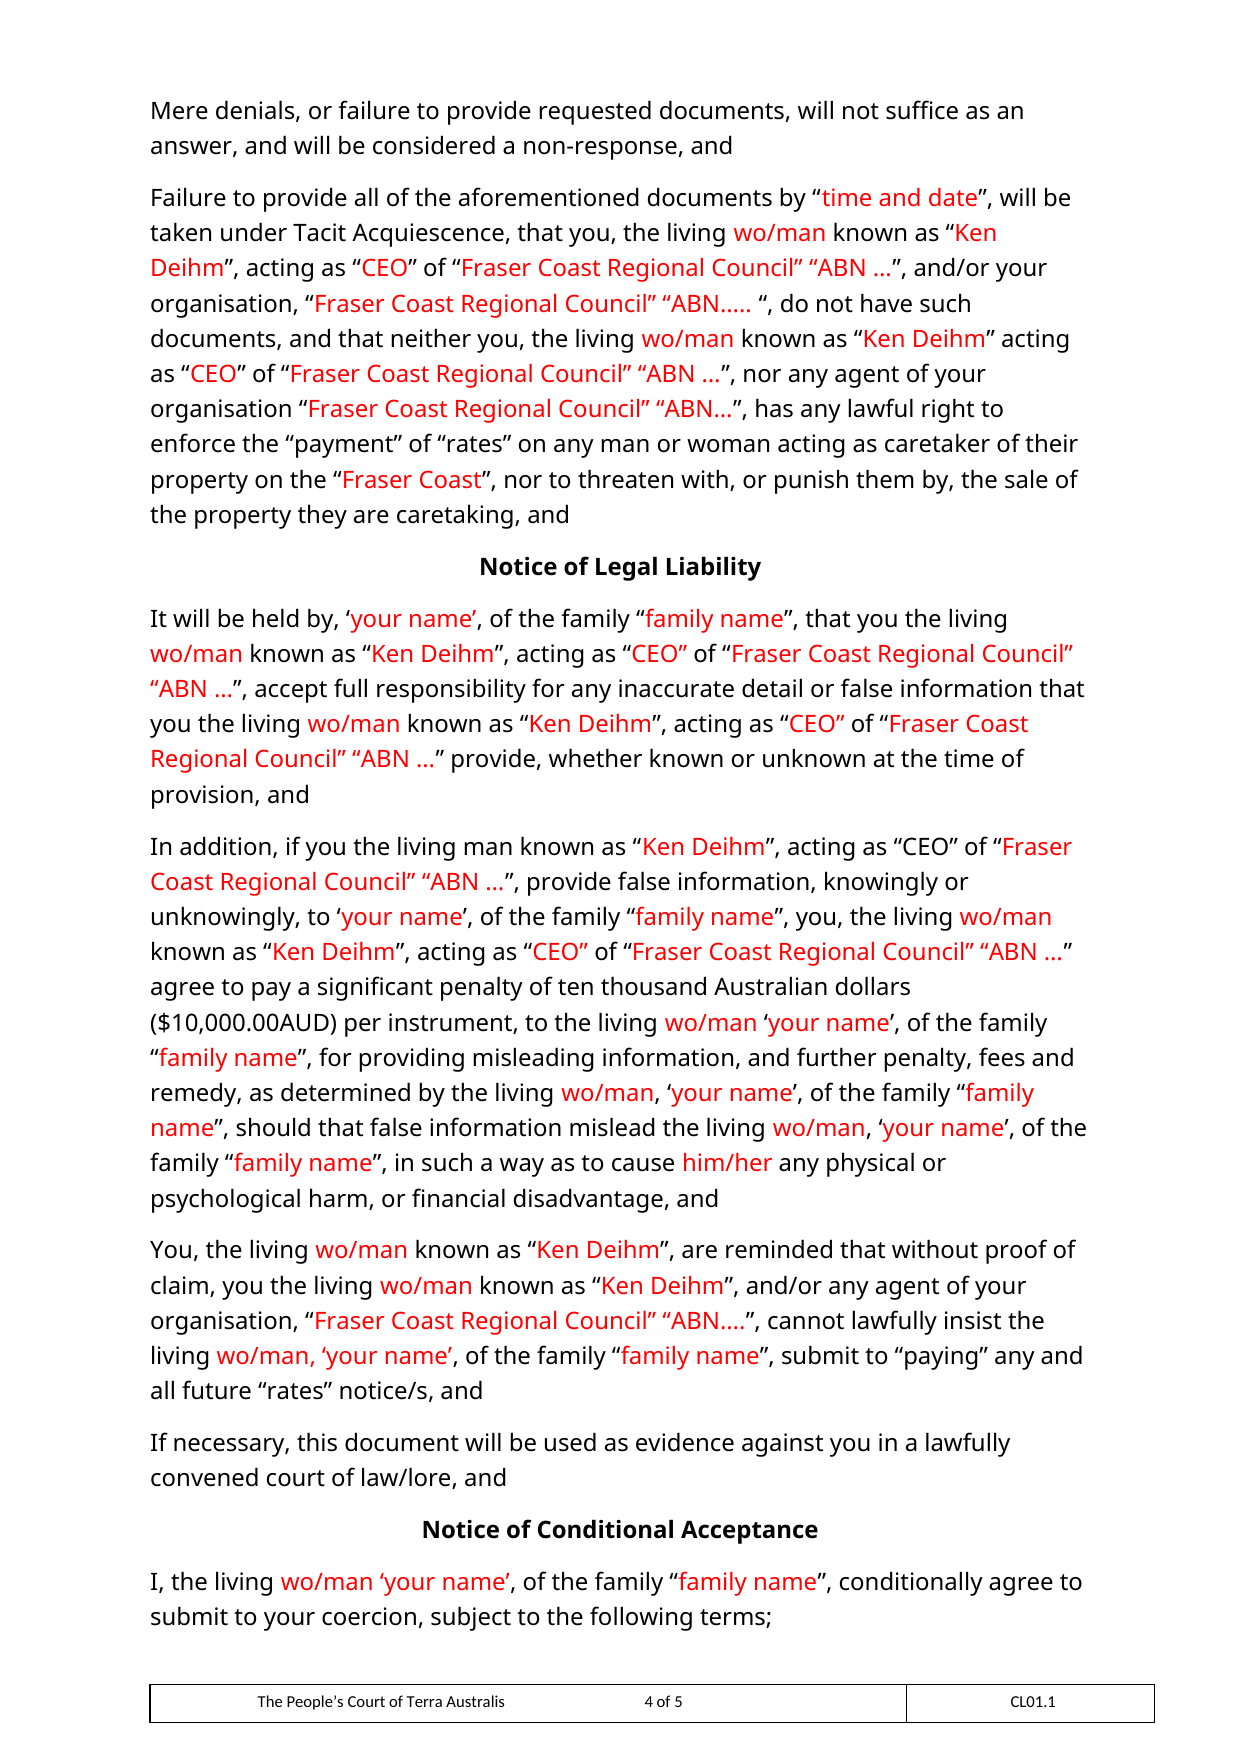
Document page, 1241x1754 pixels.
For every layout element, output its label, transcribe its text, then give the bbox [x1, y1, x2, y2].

text I, the living wo/man ‘your name’, of the family “family name”, conditionally agree to submit to your coercion, subject to the following terms; [150, 1565, 1090, 1633]
text You, the living wo/man known as “Ken Deihm”, are reminded that without proof of claim, you the living wo/man known as “Ken Deihm”, and/or any agent of your organisation, “Fraser Coast Regional Council” “ABN….”, cannot lawfully insist the living wo/man, ‘your name’, of the family “family name”, submit to “paying” any and all future “rates” notice/s, and [150, 1233, 1090, 1407]
text In addition, if you the living man known as “Ken Deihm”, acting as “CEO” of “Fraser Coast Regional Council” “ABN …”, provide false information, knowingly or unknowingly, to ‘your name’, of the family “family name”, you, the living wo/man known as “Ken Deihm”, acting as “CEO” of “Fraser Coast Regional Council” “ABN …” agree to pay a significant penalty of ten thousand Australian dollars ($10,000.00AUD) per instrument, to the living wo/man ‘your name’, of the family “family name”, for providing misleading information, and further penalty, fees and remedy, as determined by the living wo/man, ‘your name’, of the family “family name”, should that false information mislead the living wo/man, ‘your name’, of the family “family name”, in such a way as to cause him/her any physical or psychological harm, or financial disadvantage, and [150, 829, 1090, 1214]
text Mere denials, or failure to provide requested documents, will not suffice as an answer, and will be considered a non-response, and [150, 94, 1090, 162]
text If necessary, this document will be used as evidence against you in a lawfully convened court of law/lore, and [150, 1426, 1090, 1494]
text It will be held by, ‘your name’, of the family “family name”, that you the living wo/man known as “Ken Deihm”, acting as “CEO” of “Fraser Coast Regional Council” “ABN …”, accept full responsibility for any inaccurate detail or false information that you the living wo/man known as “Ken Deihm”, acting as “CEO” of “Fraser Coast Regional Council” “ABN …” provide, whether known or unknown at the time of provision, and [150, 601, 1090, 810]
text Notice of Conditional Acceptance [150, 1513, 1090, 1546]
text Notice of Legal Liability [150, 549, 1090, 582]
text Failure to provide all of the aforementioned documents by “time and date”, will be taken under Tacit Acquiescence, that you, the living wo/man known as “Ken Deihm”, acting as “CEO” of “Fraser Coast Regional Council” “ABN …”, and/or your organisation, “Fraser Coast Regional Council” “ABN….. “, do not have such documents, and that neither you, the living wo/man known as “Ken Deihm” acting as “CEO” of “Fraser Coast Regional Council” “ABN …”, nor any agent of your organisation “Fraser Coast Regional Council” “ABN…”, has any lawful right to enforce the “payment” of “rates” on any man or woman acting as caretaker of their property on the “Fraser Coast”, nor to threaten with, or punish them by, the sale of the property they are caretaking, and [150, 181, 1090, 530]
